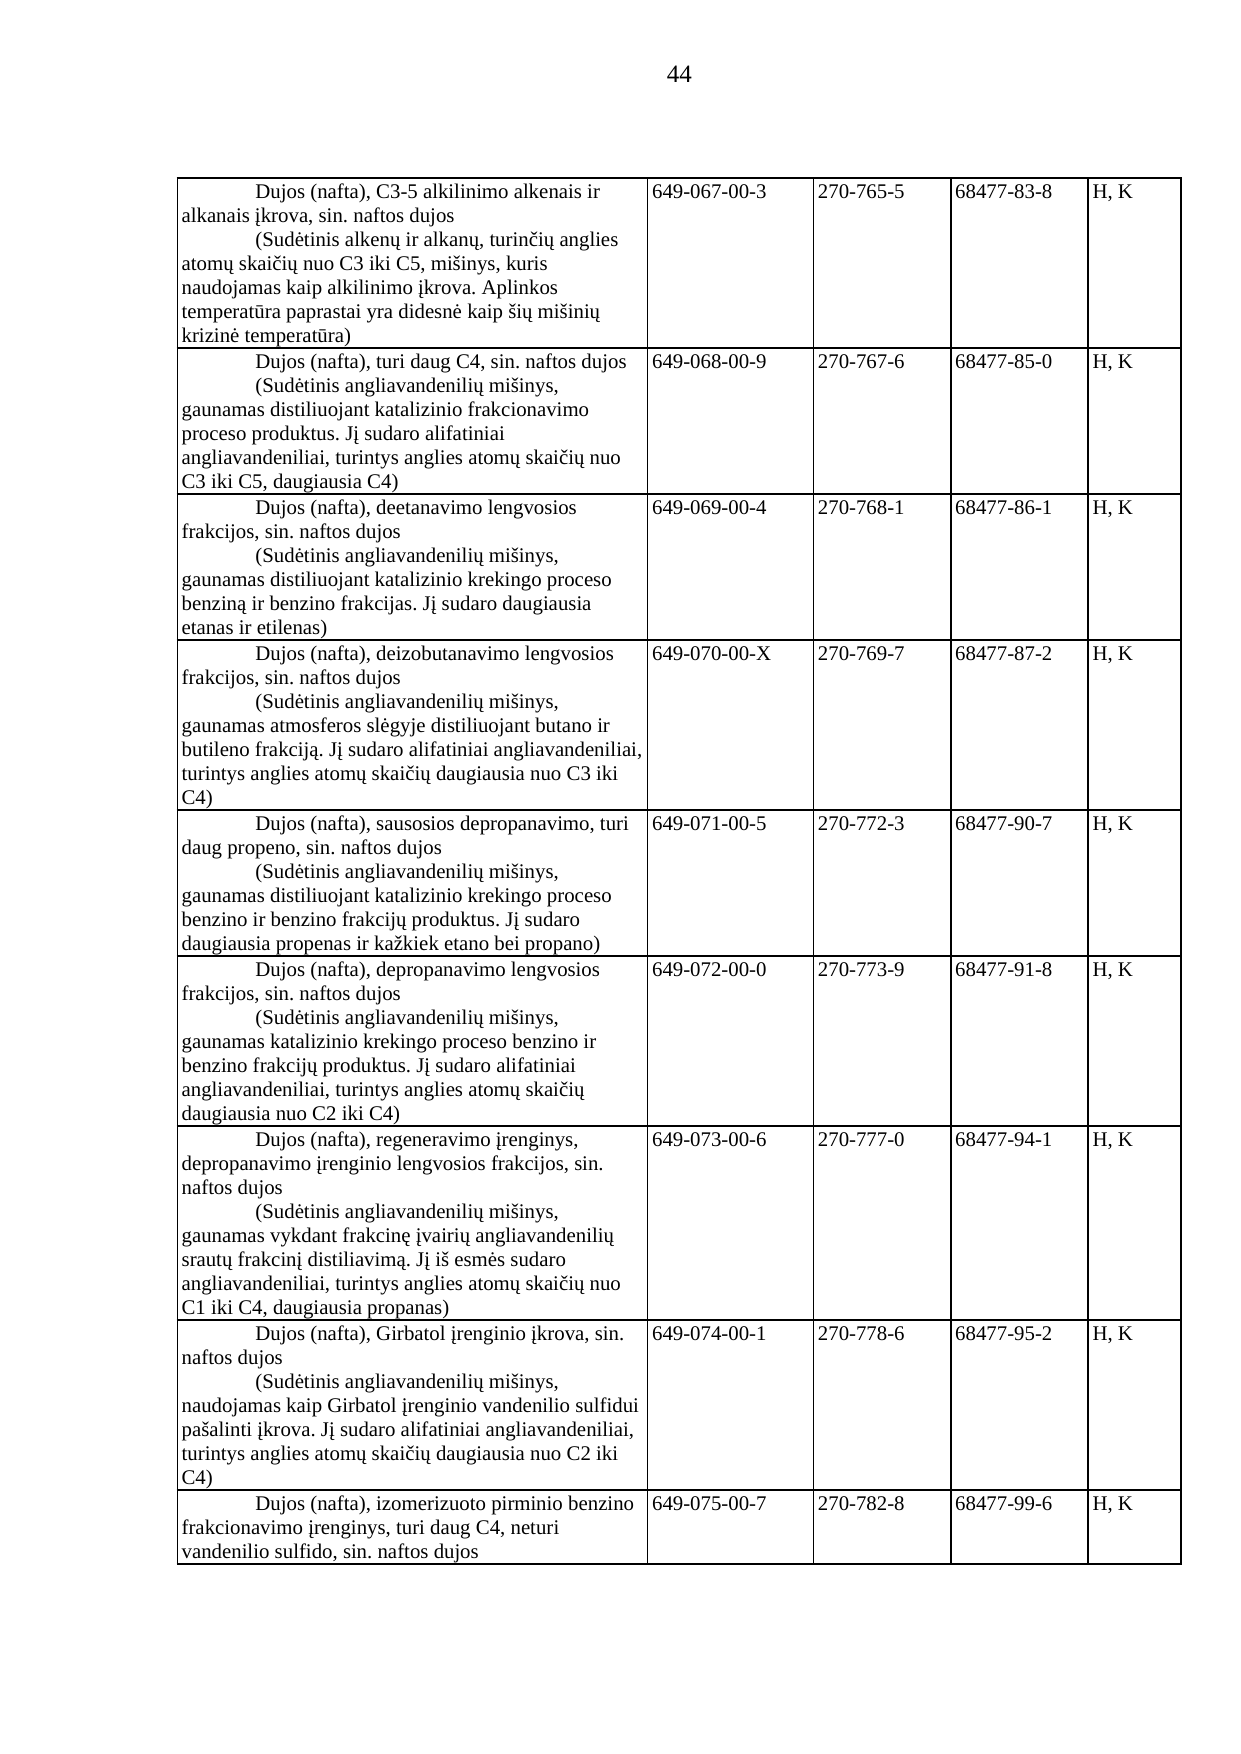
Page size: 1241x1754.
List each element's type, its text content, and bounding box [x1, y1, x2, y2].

table_cell 68477-87-2 [952, 641, 1087, 809]
table_cell 68477-94-1 [952, 1127, 1087, 1319]
table_cell 270-765-5 [814, 179, 950, 347]
table_cell 649-070-00-X [648, 641, 813, 809]
table_cell 68477-90-7 [952, 811, 1087, 955]
table_cell 68477-85-0 [952, 349, 1087, 493]
table_cell 270-772-3 [814, 811, 950, 955]
table_cell 270-777-0 [814, 1127, 950, 1319]
table_cell 649-068-00-9 [648, 349, 813, 493]
table_cell 270-768-1 [814, 495, 950, 639]
table_cell 270-778-6 [814, 1321, 950, 1489]
table_cell 649-074-00-1 [648, 1321, 813, 1489]
table_cell H, K [1089, 1491, 1180, 1563]
table_cell 68477-86-1 [952, 495, 1087, 639]
table_cell H, K [1089, 1321, 1180, 1489]
table_cell H, K [1089, 1127, 1180, 1319]
table_cell 270-773-9 [814, 957, 950, 1125]
table_cell H, K [1089, 179, 1180, 347]
table_cell 270-782-8 [814, 1491, 950, 1563]
table_cell 649-075-00-7 [648, 1491, 813, 1563]
table_cell 270-767-6 [814, 349, 950, 493]
table_cell 649-072-00-0 [648, 957, 813, 1125]
table_cell 649-073-00-6 [648, 1127, 813, 1319]
table_cell 649-067-00-3 [648, 179, 813, 347]
table_cell 68477-83-8 [952, 179, 1087, 347]
table_cell 68477-99-6 [952, 1491, 1087, 1563]
table_cell 649-069-00-4 [648, 495, 813, 639]
table_cell 68477-91-8 [952, 957, 1087, 1125]
table_cell H, K [1089, 811, 1180, 955]
table_cell H, K [1089, 641, 1180, 809]
table_cell H, K [1089, 957, 1180, 1125]
table_cell H, K [1089, 349, 1180, 493]
table_cell 649-071-00-5 [648, 811, 813, 955]
table_cell 68477-95-2 [952, 1321, 1087, 1489]
table_cell H, K [1089, 495, 1180, 639]
table_cell 270-769-7 [814, 641, 950, 809]
